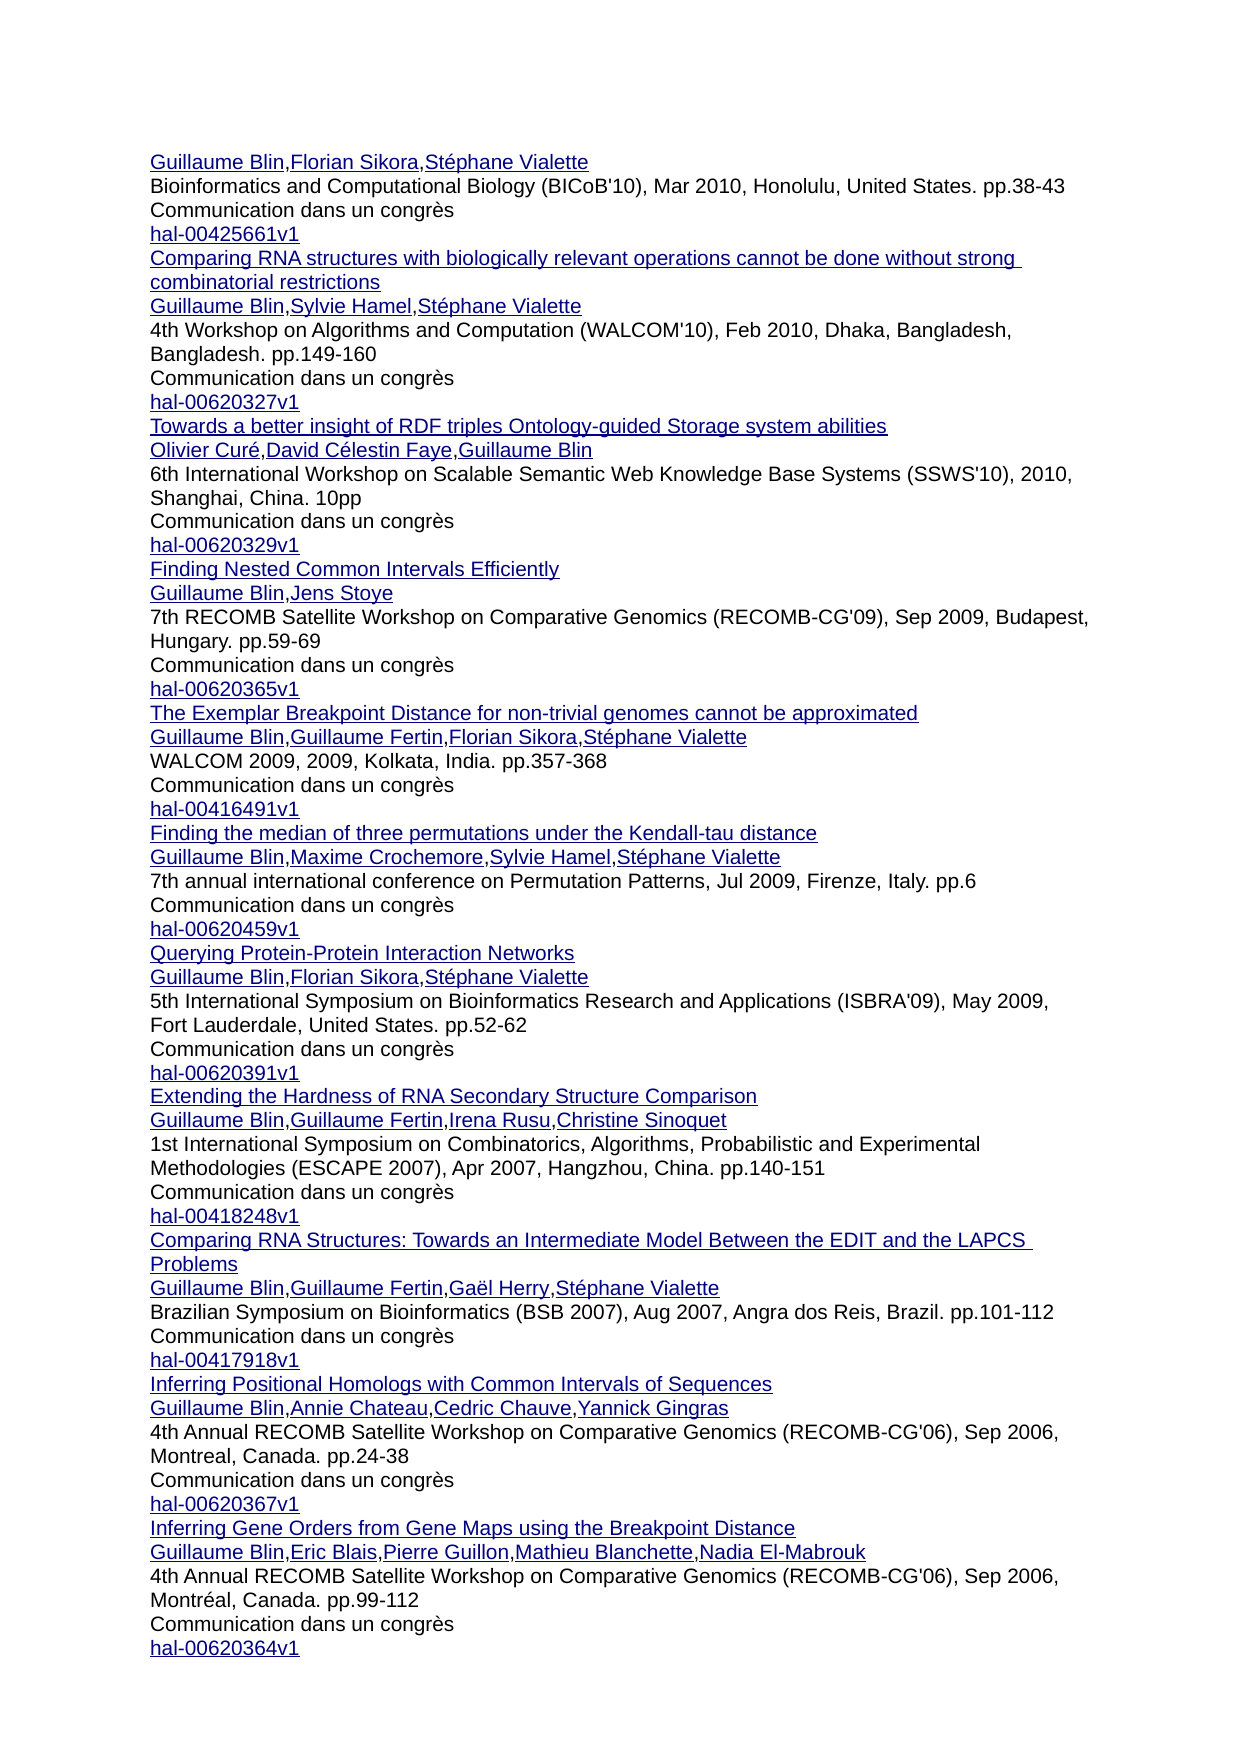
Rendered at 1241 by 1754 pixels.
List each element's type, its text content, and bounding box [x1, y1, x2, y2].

table_cell Towards a better insight of RDF triples Ontology-guided Storage system abilities Olivier Curé,David Célestin Faye,Guillaume Blin 6th International Workshop on Scalable Semantic Web Knowledge Base Systems (SSWS'10), 2010, Shanghai, China. 10pp Communication dans un congrès hal-00620329v1 [150, 414, 1090, 557]
table_cell Inferring Gene Orders from Gene Maps using the Breakpoint Distance Guillaume Blin,Eric Blais,Pierre Guillon,Mathieu Blanchette,Nadia El-Mabrouk 4th Annual RECOMB Satellite Workshop on Comparative Genomics (RECOMB-CG'06), Sep 2006, Montréal, Canada. pp.99-112 Communication dans un congrès hal-00620364v1 [150, 1516, 1090, 1659]
table_cell Finding the median of three permutations under the Kendall-tau distance Guillaume Blin,Maxime Crochemore,Sylvie Hamel,Stéphane Vialette 7th annual international conference on Permutation Patterns, Jul 2009, Firenze, Italy. pp.6 Communication dans un congrès hal-00620459v1 [150, 821, 1090, 941]
table_cell Comparing RNA Structures: Towards an Intermediate Model Between the EDIT and the LAPCS Problems Guillaume Blin,Guillaume Fertin,Gaël Herry,Stéphane Vialette Brazilian Symposium on Bioinformatics (BSB 2007), Aug 2007, Angra dos Reis, Brazil. pp.101-112 Communication dans un congrès hal-00417918v1 [150, 1228, 1090, 1372]
table_cell Inferring Positional Homologs with Common Intervals of Sequences Guillaume Blin,Annie Chateau,Cedric Chauve,Yannick Gingras 4th Annual RECOMB Satellite Workshop on Comparative Genomics (RECOMB-CG'06), Sep 2006, Montreal, Canada. pp.24-38 Communication dans un congrès hal-00620367v1 [150, 1372, 1090, 1516]
table_cell Guillaume Blin,Florian Sikora,Stéphane Vialette Bioinformatics and Computational Biology (BICoB'10), Mar 2010, Honolulu, United States. pp.38-43 Communication dans un congrès hal-00425661v1 [150, 150, 1090, 246]
table_cell Querying Protein-Protein Interaction Networks Guillaume Blin,Florian Sikora,Stéphane Vialette 5th International Symposium on Bioinformatics Research and Applications (ISBRA'09), May 2009, Fort Lauderdale, United States. pp.52-62 Communication dans un congrès hal-00620391v1 [150, 941, 1090, 1084]
table_cell Finding Nested Common Intervals Efficiently Guillaume Blin,Jens Stoye 7th RECOMB Satellite Workshop on Comparative Genomics (RECOMB-CG'09), Sep 2009, Budapest, Hungary. pp.59-69 Communication dans un congrès hal-00620365v1 [150, 557, 1090, 701]
table_cell The Exemplar Breakpoint Distance for non-trivial genomes cannot be approximated Guillaume Blin,Guillaume Fertin,Florian Sikora,Stéphane Vialette WALCOM 2009, 2009, Kolkata, India. pp.357-368 Communication dans un congrès hal-00416491v1 [150, 701, 1090, 821]
table_cell Comparing RNA structures with biologically relevant operations cannot be done without strong combinatorial restrictions Guillaume Blin,Sylvie Hamel,Stéphane Vialette 4th Workshop on Algorithms and Computation (WALCOM'10), Feb 2010, Dhaka, Bangladesh, Bangladesh. pp.149-160 Communication dans un congrès hal-00620327v1 [150, 246, 1090, 413]
table_cell Extending the Hardness of RNA Secondary Structure Comparison Guillaume Blin,Guillaume Fertin,Irena Rusu,Christine Sinoquet 1st International Symposium on Combinatorics, Algorithms, Probabilistic and Experimental Methodologies (ESCAPE 2007), Apr 2007, Hangzhou, China. pp.140-151 Communication dans un congrès hal-00418248v1 [150, 1084, 1090, 1228]
